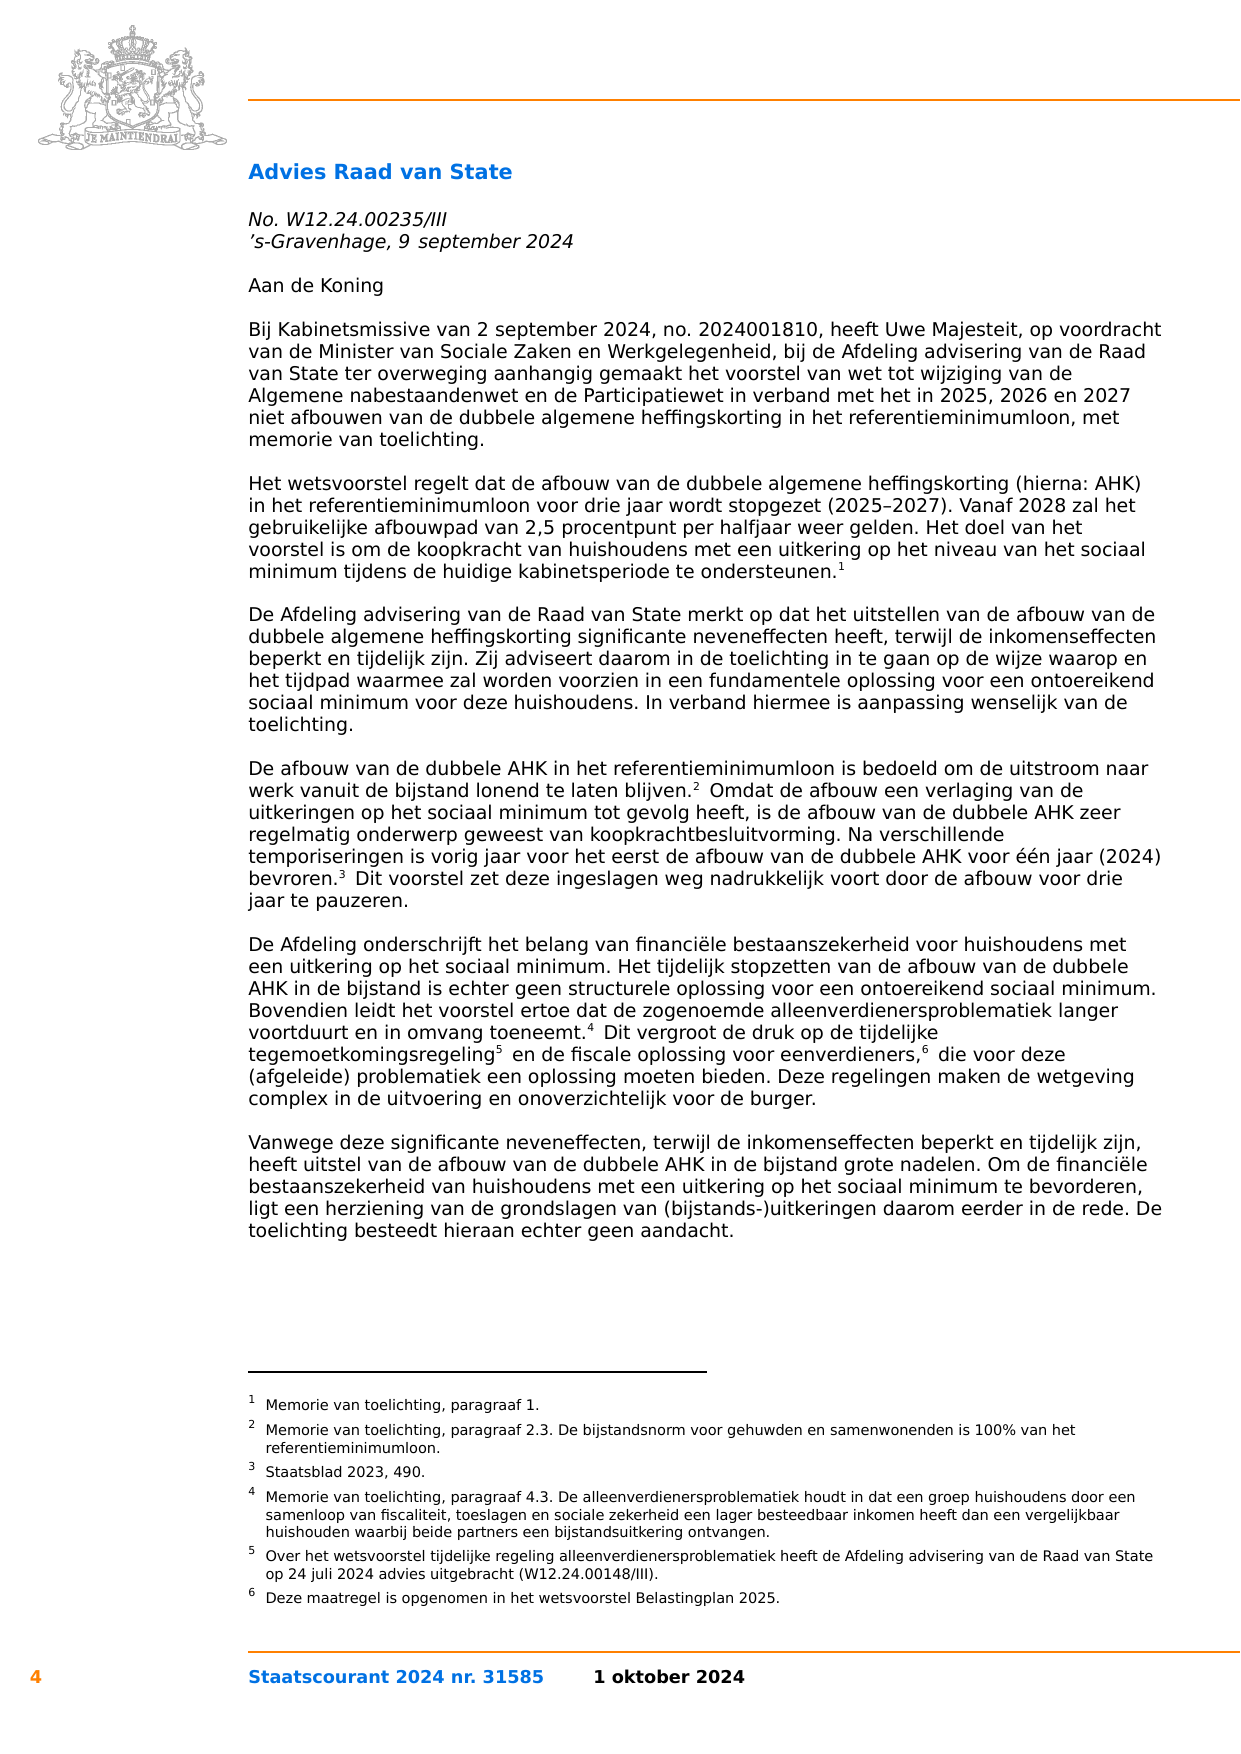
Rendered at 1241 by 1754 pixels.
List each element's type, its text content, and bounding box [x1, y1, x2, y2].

text Memorie van toelichting, paragraaf 2.3. De bijstandsnorm voor gehuwden en samenwonenden is 100% van het referentieminimumloon. [248, 1418, 1163, 1457]
text Memorie van toelichting, paragraaf 1. [248, 1393, 1163, 1415]
text Over het wetsvoorstel tijdelijke regeling alleenverdienersproblematiek heeft de Afdeling advisering van de Raad van State op 24 juli 2024 advies uitgebracht (W12.24.00148/III). [248, 1544, 1163, 1583]
text De Afdeling onderschrijft het belang van financiële bestaanszekerheid voor huishoudens met een uitkering op het sociaal minimum. Het tijdelijk stopzetten van de afbouw van de dubbele AHK in de bijstand is echter geen structurele oplossing voor een ontoereikend sociaal minimum. Bovendien leidt het voorstel ertoe dat de zogenoemde alleenverdienersproblematiek langer voortduurt en in omvang toeneemt. Dit vergroot de druk op de tijdelijke tegemoetkomingsregeling en de fiscale oplossing voor eenverdieners, die voor deze (afgeleide) problematiek een oplossing moeten bieden. Deze regelingen maken de wetgeving complex in de uitvoering en onoverzichtelijk voor de burger. [248, 934, 1163, 1110]
text Het wetsvoorstel regelt dat de afbouw van de dubbele algemene heffingskorting (hierna: AHK) in het referentieminimumloon voor drie jaar wordt stopgezet (2025–2027). Vanaf 2028 zal het gebruikelijke afbouwpad van 2,5 procentpunt per halfjaar weer gelden. Het doel van het voorstel is om de koopkracht van huishoudens met een uitkering op het niveau van het sociaal minimum tijdens de huidige kabinetsperiode te ondersteunen. [248, 473, 1163, 582]
text Staatsblad 2023, 490. [248, 1460, 1163, 1482]
text Memorie van toelichting, paragraaf 4.3. De alleenverdienersproblematiek houdt in dat een groep huishoudens door een samenloop van fiscaliteit, toeslagen en sociale zekerheid een lager besteedbaar inkomen heeft dan een vergelijkbaar huishouden waarbij beide partners een bijstandsuitkering ontvangen. [248, 1485, 1163, 1541]
text Aan de Koning [248, 275, 1163, 297]
text ’s-Gravenhage, 9 september 2024 [248, 231, 1163, 253]
text De afbouw van de dubbele AHK in het referentieminimumloon is bedoeld om de uitstroom naar werk vanuit de bijstand lonend te laten blijven. Omdat de afbouw een verlaging van de uitkeringen op het sociaal minimum tot gevolg heeft, is de afbouw van de dubbele AHK zeer regelmatig onderwerp geweest van koopkrachtbesluitvorming. Na verschillende temporiseringen is vorig jaar voor het eerst de afbouw van de dubbele AHK voor één jaar (2024) bevroren. Dit voorstel zet deze ingeslagen weg nadrukkelijk voort door de afbouw voor drie jaar te pauzeren. [248, 758, 1163, 912]
subtitle Advies Raad van State [248, 160, 1163, 184]
text De Afdeling advisering van de Raad van State merkt op dat het uitstellen van de afbouw van de dubbele algemene heffingskorting significante neveneffecten heeft, terwijl de inkomenseffecten beperkt en tijdelijk zijn. Zij adviseert daarom in de toelichting in te gaan op de wijze waarop en het tijdpad waarmee zal worden voorzien in een fundamentele oplossing voor een ontoereikend sociaal minimum voor deze huishoudens. In verband hiermee is aanpassing wenselijk van de toelichting. [248, 604, 1163, 736]
text Deze maatregel is opgenomen in het wetsvoorstel Belastingplan 2025. [248, 1586, 1163, 1608]
picture [38, 25, 227, 150]
text Vanwege deze significante neveneffecten, terwijl de inkomenseffecten beperkt en tijdelijk zijn, heeft uitstel van de afbouw van de dubbele AHK in de bijstand grote nadelen. Om de financiële bestaanszekerheid van huishoudens met een uitkering op het sociaal minimum te bevorderen, ligt een herziening van de grondslagen van (bijstands-)uitkeringen daarom eerder in de rede. De toelichting besteedt hieraan echter geen aandacht. [248, 1132, 1163, 1241]
text Bij Kabinetsmissive van 2 september 2024, no. 2024001810, heeft Uwe Majesteit, op voordracht van de Minister van Sociale Zaken en Werkgelegenheid, bij de Afdeling advisering van de Raad van State ter overweging aanhangig gemaakt het voorstel van wet tot wijziging van de Algemene nabestaandenwet en de Participatiewet in verband met het in 2025, 2026 en 2027 niet afbouwen van de dubbele algemene heffingskorting in het referentieminimumloon, met memorie van toelichting. [248, 319, 1163, 451]
text No. W12.24.00235/III [248, 209, 1163, 231]
